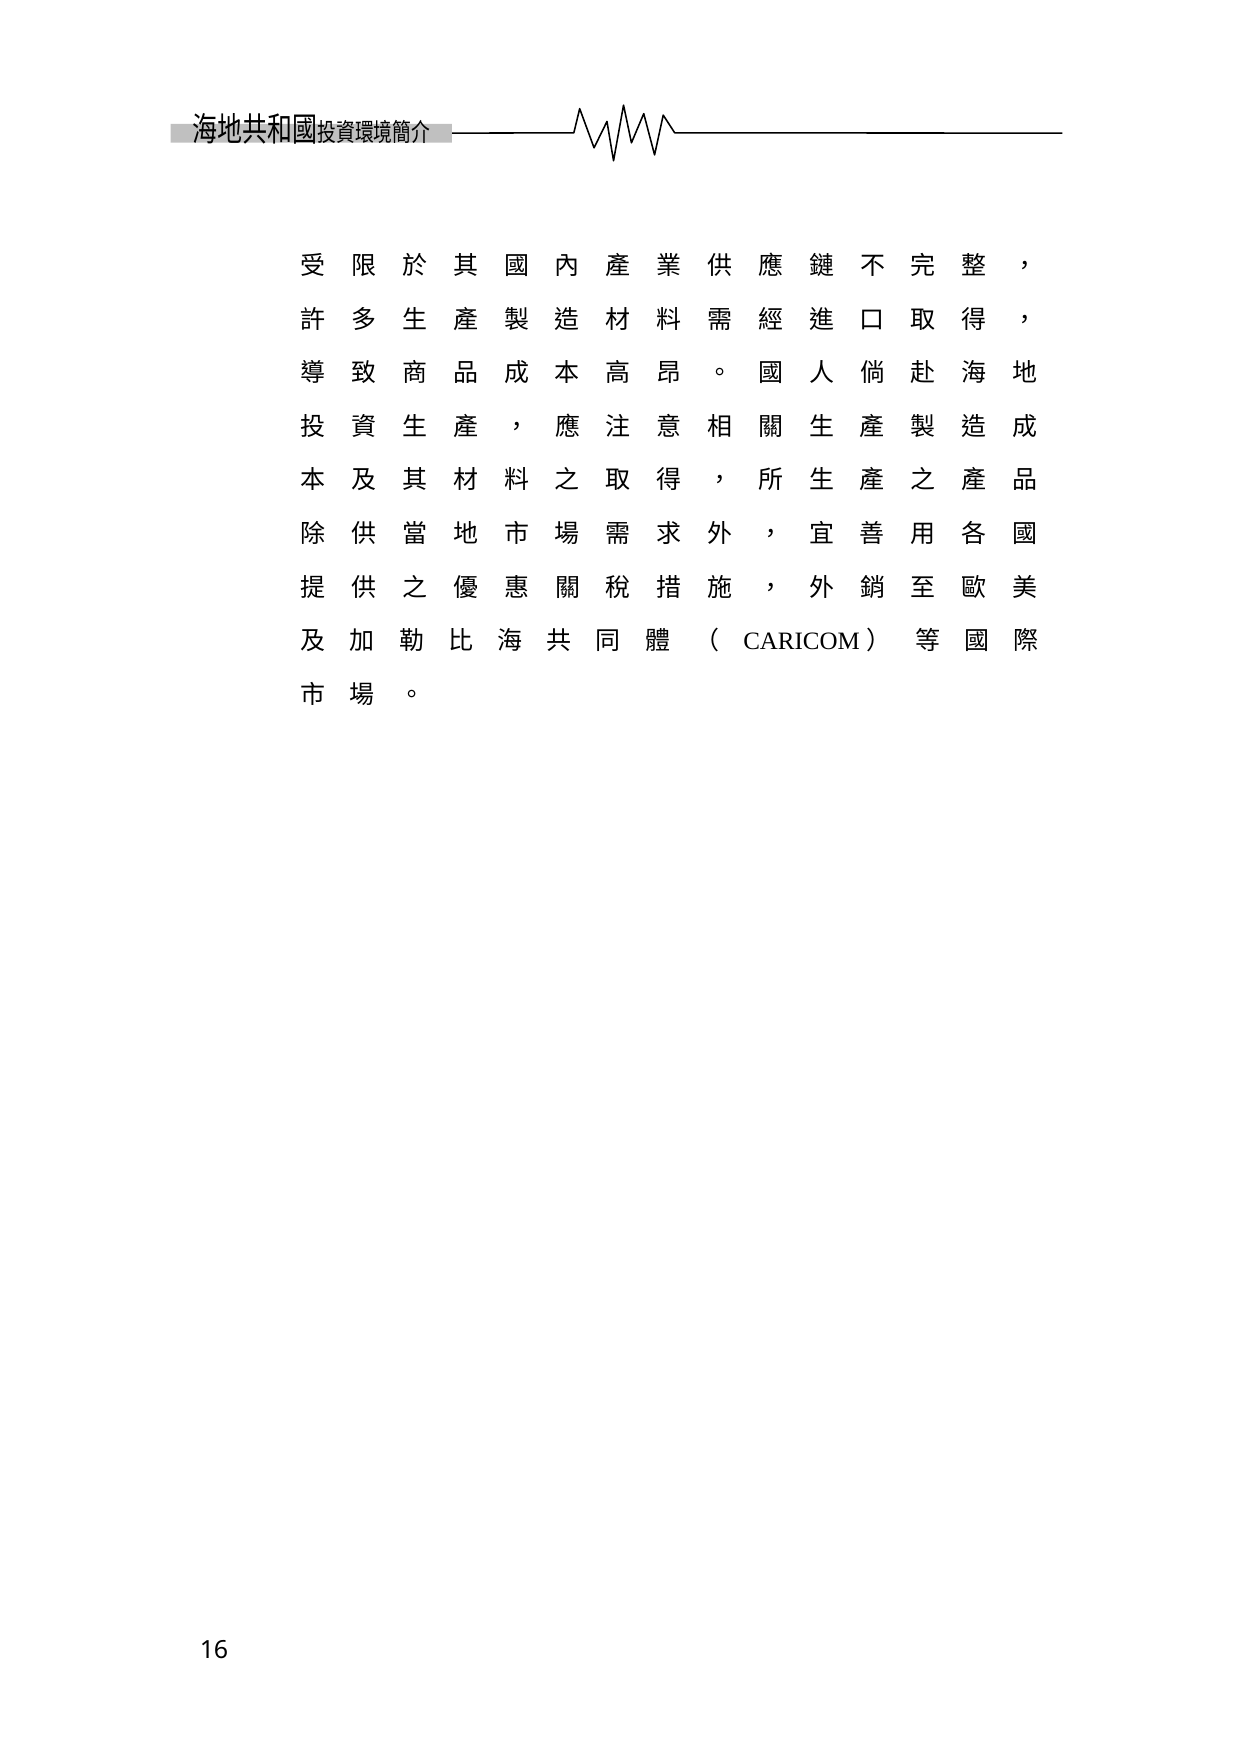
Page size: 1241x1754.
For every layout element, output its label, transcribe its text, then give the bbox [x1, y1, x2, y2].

text 受限於其國內產業供應鏈不完整，許多生產製造材料需經進口取得，導致商品成本高昂。國人倘赴海地投資生產，應注意相關生產製造成本及其材料之取得，所生產之產品除供當地市場需求外，宜善用各國提供之優惠關稅措施，外銷至歐美及加勒比海共同體（CARICOM）等國際市場。 [202, 237, 1063, 719]
